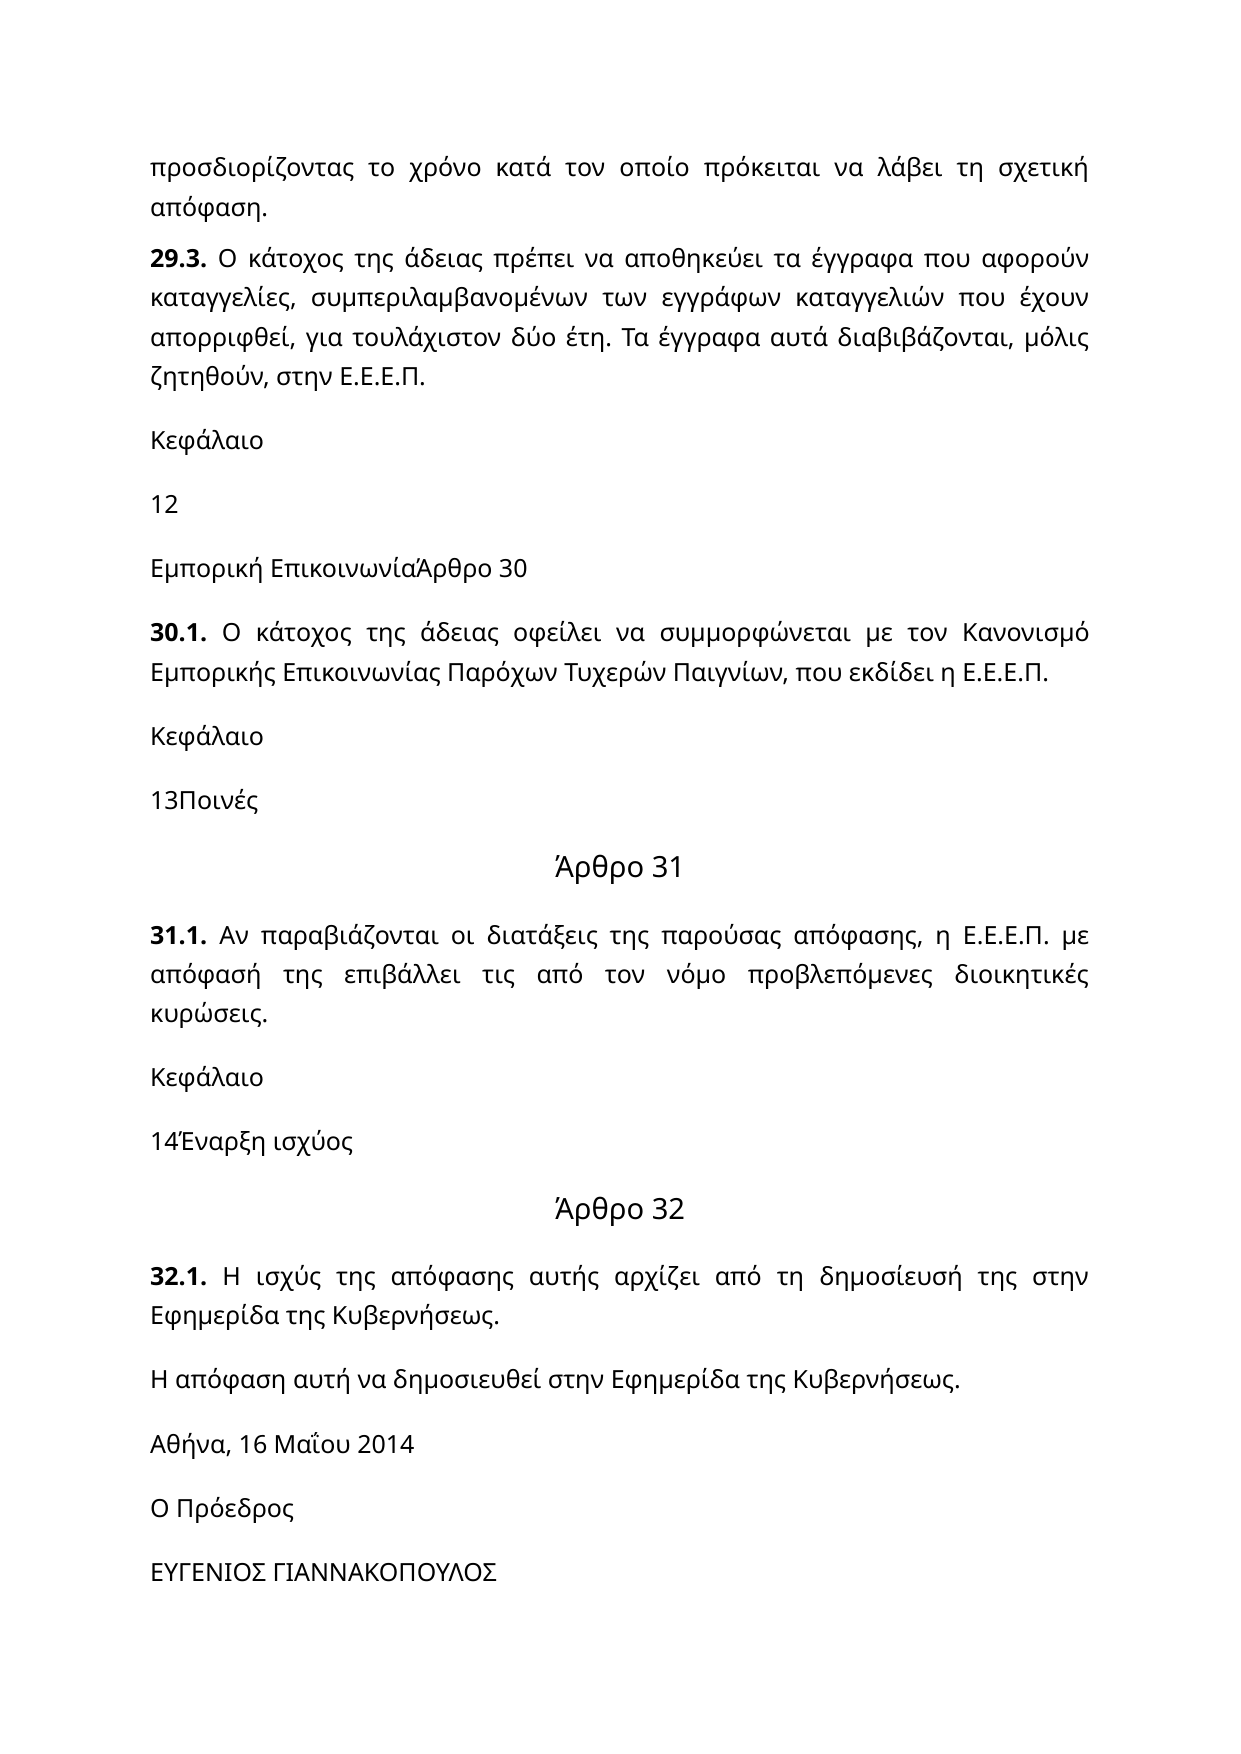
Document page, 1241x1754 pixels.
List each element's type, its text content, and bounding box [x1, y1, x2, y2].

text 30.1. Ο κάτοχος της άδειας οφείλει να συμμορφώνεται με τον Κανονισμό Εμπορικής Επικοινωνίας Παρόχων Τυχερών Παιγνίων, που εκδίδει η Ε.Ε.Ε.Π. [150, 615, 1090, 688]
text 32.1. Η ισχύς της απόφασης αυτής αρχίζει από τη δημοσίευσή της στην Εφημερίδα της Κυβερνήσεως. [150, 1259, 1090, 1332]
text 14Έναρξη ισχύος [150, 1124, 1090, 1158]
text Ο Πρόεδρος [150, 1490, 1090, 1524]
text Κεφάλαιο [150, 1060, 1090, 1094]
text Η απόφαση αυτή να δημοσιευθεί στην Εφημερίδα της Κυβερνήσεως. [150, 1362, 1090, 1396]
text προσδιορίζοντας το χρόνο κατά τον οποίο πρόκειται να λάβει τη σχετική απόφαση. [150, 150, 1090, 223]
text 13Ποινές [150, 782, 1090, 817]
text 29.3. Ο κάτοχος της άδειας πρέπει να αποθηκεύει τα έγγραφα που αφορούν καταγγελίες, συμπεριλαμβανομένων των εγγράφων καταγγελιών που έχουν απορριφθεί, για τουλάχιστον δύο έτη. Τα έγγραφα αυτά διαβιβάζονται, μόλις ζητηθούν, στην Ε.Ε.Ε.Π. [150, 241, 1090, 392]
text ΕΥΓΕΝΙΟΣ ΓΙΑΝΝΑΚΟΠΟΥΛΟΣ [150, 1554, 1090, 1589]
subtitle Άρθρο 31 [150, 847, 1090, 886]
subtitle Άρθρο 32 [150, 1188, 1090, 1228]
text Κεφάλαιο [150, 422, 1090, 457]
text 31.1. Αν παραβιάζονται οι διατάξεις της παρούσας απόφασης, η Ε.Ε.Ε.Π. με απόφασή της επιβάλλει τις από τον νόμο προβλεπόμενες διοικητικές κυρώσεις. [150, 917, 1090, 1030]
text Κεφάλαιο [150, 718, 1090, 752]
text Εμπορική ΕπικοινωνίαΆρθρο 30 [150, 551, 1090, 585]
text Αθήνα, 16 Μαΐου 2014 [150, 1426, 1090, 1460]
text 12 [150, 487, 1090, 521]
